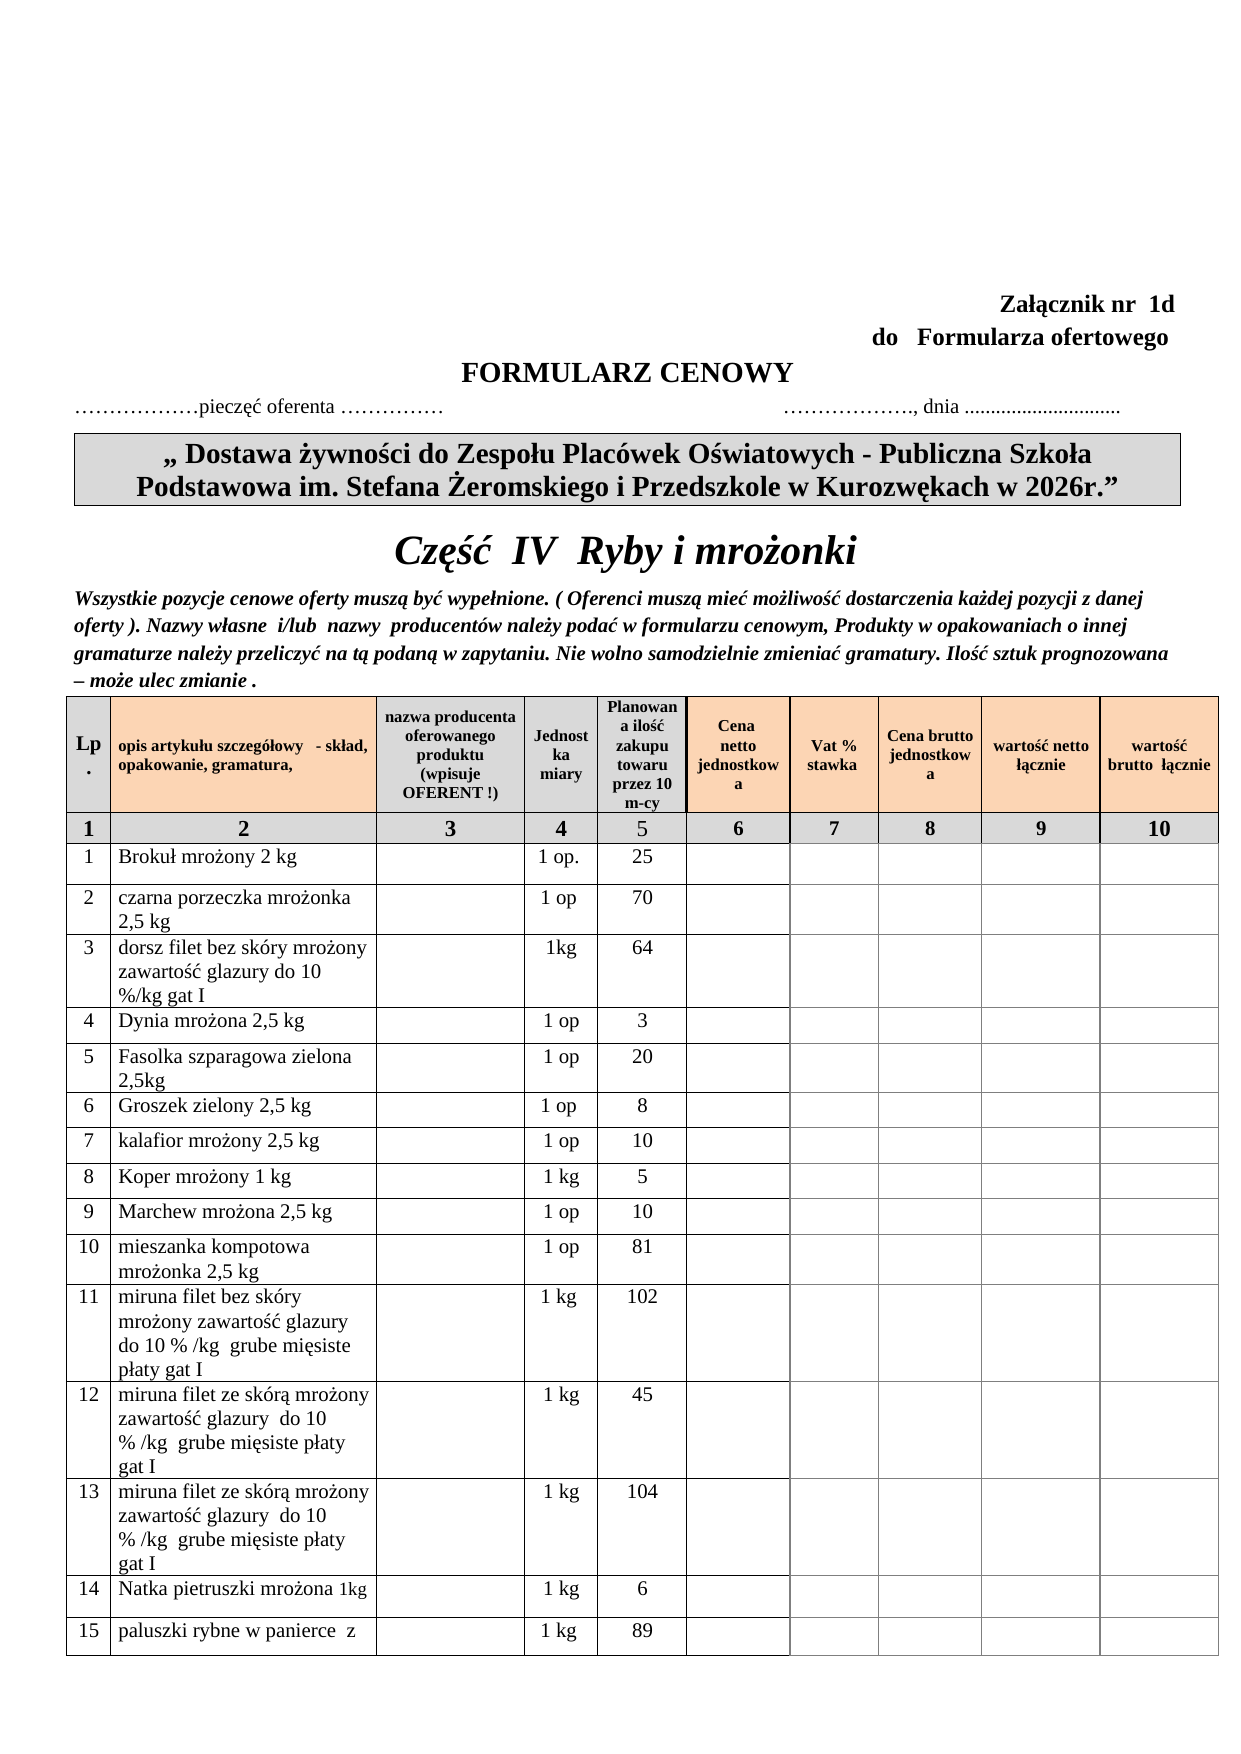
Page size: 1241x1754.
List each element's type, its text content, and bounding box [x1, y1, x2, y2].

table_cell [377, 1285, 524, 1381]
table_cell [982, 935, 1099, 1007]
table_cell [791, 1285, 878, 1381]
table_cell Brokuł mrożony 2 kg [111, 844, 376, 884]
table_cell [377, 1479, 524, 1575]
table_cell [377, 1008, 524, 1043]
text Wszystkie pozycje cenowe oferty muszą być wypełnione. ( Oferenci muszą mieć możliwość dostarczenia każdej pozycji z danej oferty ). Nazwy własne i/lub nazwy producentów należy podać w formularzu cenowym, Produkty w opakowaniach o innej gramaturze należy przeliczyć na tą podaną w zapytaniu. Nie wolno samodzielnie zmieniać gramatury. Ilość sztuk prognozowana – może ulec zmianie . [74, 586, 1181, 692]
table_cell [791, 885, 878, 934]
text Część IV Ryby i mrożonki [74, 525, 1181, 573]
table_cell 5 [67, 1044, 110, 1092]
table_cell 1 op [525, 1044, 597, 1092]
table_cell [982, 844, 1099, 884]
table_cell Groszek zielony 2,5 kg [111, 1093, 376, 1127]
table_cell 13 [67, 1479, 110, 1575]
table_cell dorsz filet bez skóry mrożony zawartość glazury do 10 %/kg gat I [111, 935, 376, 1007]
table_cell Koper mrożony 1 kg [111, 1164, 376, 1198]
table_cell [687, 1382, 789, 1478]
table_cell [879, 1093, 981, 1127]
table_cell [791, 1044, 878, 1092]
table_cell 2 [111, 813, 376, 843]
table_cell [982, 1479, 1099, 1575]
table_cell 1kg [525, 935, 597, 1007]
table_cell [982, 1199, 1099, 1233]
table_cell [687, 1576, 789, 1617]
table_cell [377, 1128, 524, 1163]
table_cell [879, 1008, 981, 1043]
table_cell Dynia mrożona 2,5 kg [111, 1008, 376, 1043]
table_cell [791, 1128, 878, 1163]
table_cell [1101, 1285, 1218, 1381]
table_cell 104 [598, 1479, 686, 1575]
table_cell [1101, 1008, 1218, 1043]
text Załącznik nr 1d [74, 289, 1181, 318]
table_cell 89 [598, 1618, 686, 1654]
table_cell [982, 1128, 1099, 1163]
table_cell [1101, 885, 1218, 934]
table_cell [1101, 1382, 1218, 1478]
table_cell 3 [598, 1008, 686, 1043]
table_cell 1 [67, 813, 110, 843]
table_cell [1101, 1199, 1218, 1233]
table_cell [879, 1382, 981, 1478]
table_cell [377, 1618, 524, 1654]
table_cell 10 [598, 1199, 686, 1233]
table_cell 9 [67, 1199, 110, 1233]
table_cell [1101, 1044, 1218, 1092]
table_header Planowana ilość zakupu towaru przez 10 m-cy [598, 697, 685, 812]
table_cell [791, 1618, 878, 1654]
table_cell 1 kg [525, 1164, 597, 1198]
table_cell [791, 1093, 878, 1127]
table_cell 7 [791, 813, 878, 843]
table_cell [982, 1576, 1099, 1617]
table_cell [791, 1164, 878, 1198]
text FORMULARZ CENOWY [74, 356, 1181, 389]
table_header Lp. [67, 697, 110, 812]
table_cell 102 [598, 1285, 686, 1381]
table_cell 15 [67, 1618, 110, 1654]
table_cell 1 kg [525, 1382, 597, 1478]
table_header wartość brutto łącznie [1101, 697, 1218, 812]
table_cell 25 [598, 844, 686, 884]
table_cell [791, 1199, 878, 1233]
table_cell [377, 1093, 524, 1127]
table_cell 1 [67, 844, 110, 884]
table_cell 45 [598, 1382, 686, 1478]
table_cell [1101, 1576, 1218, 1617]
table_cell [982, 885, 1099, 934]
table_cell mieszanka kompotowa mrożonka 2,5 kg [111, 1235, 376, 1283]
table_cell 7 [67, 1128, 110, 1163]
table_cell czarna porzeczka mrożonka 2,5 kg [111, 885, 376, 934]
table_cell [879, 1479, 981, 1575]
text ………………pieczęć oferenta …………… ………………., dnia .............................. [74, 394, 1181, 418]
table_cell [982, 1235, 1099, 1283]
table_cell 8 [67, 1164, 110, 1198]
table_cell 14 [67, 1576, 110, 1617]
table_cell 6 [687, 813, 789, 843]
table_cell [879, 885, 981, 934]
table_cell 8 [598, 1093, 686, 1127]
table_cell [687, 935, 789, 1007]
table_cell [879, 844, 981, 884]
table_cell 12 [67, 1382, 110, 1478]
table_cell [791, 1235, 878, 1283]
text „ Dostawa żywności do Zespołu Placówek Oświatowych - Publiczna Szkoła Podstawowa im. Stefana Żeromskiego i Przedszkole w Kurozwękach w 2026r.” [75, 434, 1180, 505]
table_cell [1101, 1479, 1218, 1575]
table_cell 64 [598, 935, 686, 1007]
table_cell [377, 1199, 524, 1233]
table_header Jednostka miary [525, 697, 597, 812]
table_cell [982, 1044, 1099, 1092]
table_cell paluszki rybne w panierce z [111, 1618, 376, 1654]
table_cell [879, 935, 981, 1007]
table_cell [377, 1164, 524, 1198]
table_cell [879, 1235, 981, 1283]
table_cell [879, 1285, 981, 1381]
table_cell 10 [67, 1235, 110, 1283]
table_cell 10 [1101, 813, 1218, 843]
table_cell [377, 1382, 524, 1478]
table_cell [879, 1576, 981, 1617]
table_cell [377, 935, 524, 1007]
table_cell [377, 885, 524, 934]
table_cell Fasolka szparagowa zielona 2,5kg [111, 1044, 376, 1092]
table_cell [687, 1093, 789, 1127]
table_cell 1 op [525, 1199, 597, 1233]
table_cell [879, 1044, 981, 1092]
table_cell Natka pietruszki mrożona 1kg [111, 1576, 376, 1617]
table_cell [791, 935, 878, 1007]
table_cell [879, 1618, 981, 1654]
table_cell [791, 1576, 878, 1617]
table_cell 1 op [525, 1093, 597, 1127]
table_cell [1101, 1235, 1218, 1283]
table_cell [791, 1479, 878, 1575]
table_cell [879, 1164, 981, 1198]
table_cell [377, 1235, 524, 1283]
table_cell [687, 1199, 789, 1233]
table_cell [791, 844, 878, 884]
table_cell [687, 1479, 789, 1575]
table_cell [982, 1285, 1099, 1381]
text do Formularza ofertowego [74, 322, 1181, 351]
table_cell [687, 1618, 789, 1654]
table_cell 1 kg [525, 1285, 597, 1381]
table_cell 10 [598, 1128, 686, 1163]
table_cell [687, 1044, 789, 1092]
table_cell miruna filet bez skóry mrożony zawartość glazury do 10 % /kg grube mięsiste płaty gat I [111, 1285, 376, 1381]
table_cell [1101, 844, 1218, 884]
table_header Cena netto jednostkowa [688, 697, 789, 812]
table_header Vat % stawka [791, 697, 878, 812]
table_cell [687, 1128, 789, 1163]
table_cell 6 [598, 1576, 686, 1617]
table_cell [377, 1044, 524, 1092]
table_header wartość netto łącznie [982, 697, 1099, 812]
table_cell 5 [598, 1164, 686, 1198]
table_cell [982, 1093, 1099, 1127]
table_cell [687, 885, 789, 934]
table_header Cena brutto jednostkowa [879, 697, 981, 812]
table_cell [982, 1164, 1099, 1198]
table_cell 5 [598, 813, 686, 843]
table_cell [1101, 1164, 1218, 1198]
table_cell 1 op [525, 1128, 597, 1163]
table_cell [982, 1382, 1099, 1478]
table_cell Marchew mrożona 2,5 kg [111, 1199, 376, 1233]
table_cell 2 [67, 885, 110, 934]
table_cell [377, 844, 524, 884]
table_cell miruna filet ze skórą mrożony zawartość glazury do 10 % /kg grube mięsiste płaty gat I [111, 1382, 376, 1478]
table_cell 6 [67, 1093, 110, 1127]
table_cell 4 [525, 813, 597, 843]
table_cell [1101, 1093, 1218, 1127]
table_cell [1101, 935, 1218, 1007]
table_cell [687, 1008, 789, 1043]
table_cell 1 kg [525, 1576, 597, 1617]
table_cell miruna filet ze skórą mrożony zawartość glazury do 10 % /kg grube mięsiste płaty gat I [111, 1479, 376, 1575]
table_cell [687, 1235, 789, 1283]
table_cell [982, 1008, 1099, 1043]
table_cell [687, 1164, 789, 1198]
table_cell [791, 1008, 878, 1043]
table_cell 3 [67, 935, 110, 1007]
table_cell 8 [879, 813, 981, 843]
table_cell 81 [598, 1235, 686, 1283]
table_cell 11 [67, 1285, 110, 1381]
table_cell 4 [67, 1008, 110, 1043]
table_header nazwa producenta oferowanego produktu (wpisuje OFERENT !) [377, 697, 524, 812]
table_cell 1 kg [525, 1479, 597, 1575]
table_cell [791, 1382, 878, 1478]
table_cell 1 op [525, 1235, 597, 1283]
table_cell [1101, 1128, 1218, 1163]
table_cell 1 op. [525, 844, 597, 884]
table_cell 20 [598, 1044, 686, 1092]
table_cell 1 kg [525, 1618, 597, 1654]
table_cell [1101, 1618, 1218, 1654]
table_cell kalafior mrożony 2,5 kg [111, 1128, 376, 1163]
table_cell [687, 1285, 789, 1381]
table_cell 70 [598, 885, 686, 934]
table_cell [687, 844, 789, 884]
table_cell 1 op [525, 885, 597, 934]
table_cell [879, 1199, 981, 1233]
table_header opis artykułu szczegółowy - skład, opakowanie, gramatura, [111, 697, 376, 812]
table_cell 1 op [525, 1008, 597, 1043]
table_cell [377, 1576, 524, 1617]
table_cell [982, 1618, 1099, 1654]
table_cell [879, 1128, 981, 1163]
table_cell 3 [377, 813, 524, 843]
table_cell 9 [982, 813, 1099, 843]
